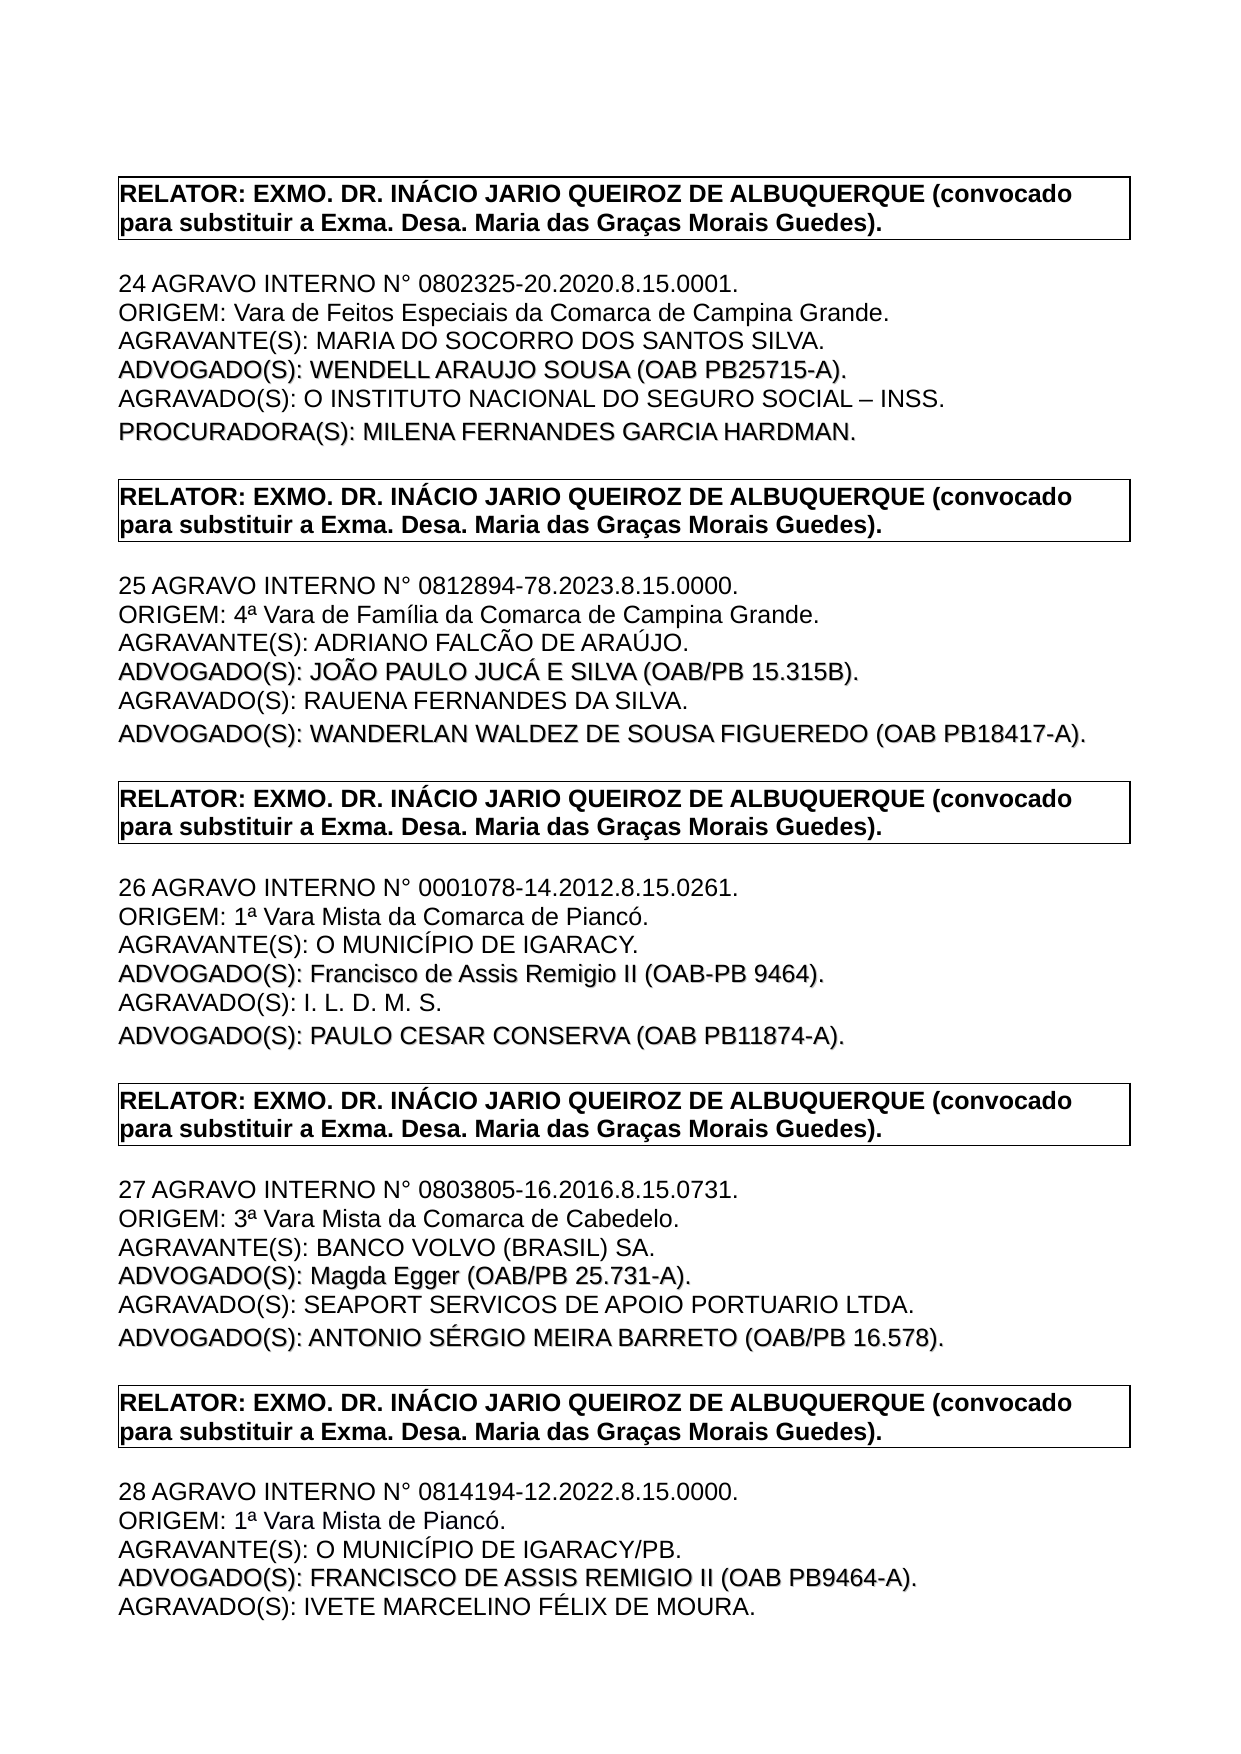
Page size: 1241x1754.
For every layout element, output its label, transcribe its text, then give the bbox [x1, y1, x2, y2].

text 24 AGRAVO INTERNO N° 0802325-20.2020.8.15.0001. [118, 269, 1122, 298]
text ORIGEM: 4ª Vara de Família da Comarca de Campina Grande. [118, 600, 1122, 628]
text AGRAVANTE(S): ADRIANO FALCÃO DE ARAÚJO. [118, 628, 1122, 657]
text ADVOGADO(S): JOÃO PAULO JUCÁ E SILVA (OAB/PB 15.315B). [118, 657, 1122, 686]
text ORIGEM: 3ª Vara Mista da Comarca de Cabedelo. [118, 1204, 1122, 1233]
text 25 AGRAVO INTERNO N° 0812894-78.2023.8.15.0000. [118, 571, 1122, 600]
text 27 AGRAVO INTERNO N° 0803805-16.2016.8.15.0731. [118, 1175, 1122, 1204]
text ADVOGADO(S): PAULO CESAR CONSERVA (OAB PB11874-A). [118, 1021, 1131, 1050]
text ADVOGADO(S): WENDELL ARAUJO SOUSA (OAB PB25715-A). [118, 355, 1122, 384]
text ORIGEM: 1ª Vara Mista da Comarca de Piancó. [118, 902, 1122, 931]
text AGRAVANTE(S): MARIA DO SOCORRO DOS SANTOS SILVA. [118, 326, 1122, 355]
text RELATOR: EXMO. DR. INÁCIO JARIO QUEIROZ DE ALBUQUERQUE (convocado para substituir a Exma. Desa. Maria das Graças Morais Guedes). [119, 480, 1129, 541]
text ORIGEM: 1ª Vara Mista de Piancó. [118, 1506, 1122, 1535]
text 28 AGRAVO INTERNO N° 0814194-12.2022.8.15.0000. [118, 1477, 1122, 1506]
text ADVOGADO(S): Magda Egger (OAB/PB 25.731-A). [118, 1261, 1122, 1290]
text AGRAVADO(S): SEAPORT SERVICOS DE APOIO PORTUARIO LTDA. [118, 1290, 1122, 1319]
text RELATOR: EXMO. DR. INÁCIO JARIO QUEIROZ DE ALBUQUERQUE (convocado para substituir a Exma. Desa. Maria das Graças Morais Guedes). [119, 178, 1129, 239]
text AGRAVADO(S): I. L. D. M. S. [118, 988, 1122, 1017]
text ADVOGADO(S): ANTONIO SÉRGIO MEIRA BARRETO (OAB/PB 16.578). [118, 1323, 1131, 1352]
text AGRAVADO(S): O INSTITUTO NACIONAL DO SEGURO SOCIAL – INSS. [118, 384, 1122, 413]
text RELATOR: EXMO. DR. INÁCIO JARIO QUEIROZ DE ALBUQUERQUE (convocado para substituir a Exma. Desa. Maria das Graças Morais Guedes). [119, 782, 1129, 843]
text ADVOGADO(S): Francisco de Assis Remigio II (OAB-PB 9464). [118, 959, 1122, 988]
text RELATOR: EXMO. DR. INÁCIO JARIO QUEIROZ DE ALBUQUERQUE (convocado para substituir a Exma. Desa. Maria das Graças Morais Guedes). [119, 1084, 1129, 1145]
text AGRAVANTE(S): BANCO VOLVO (BRASIL) SA. [118, 1233, 1122, 1261]
text ORIGEM: Vara de Feitos Especiais da Comarca de Campina Grande. [118, 298, 1122, 326]
text AGRAVANTE(S): O MUNICÍPIO DE IGARACY/PB. [118, 1535, 1122, 1563]
text RELATOR: EXMO. DR. INÁCIO JARIO QUEIROZ DE ALBUQUERQUE (convocado para substituir a Exma. Desa. Maria das Graças Morais Guedes). [119, 1386, 1129, 1447]
text PROCURADORA(S): MILENA FERNANDES GARCIA HARDMAN. [118, 417, 1131, 446]
text AGRAVADO(S): RAUENA FERNANDES DA SILVA. [118, 686, 1122, 715]
text ADVOGADO(S): FRANCISCO DE ASSIS REMIGIO II (OAB PB9464-A). [118, 1563, 1122, 1592]
text AGRAVANTE(S): O MUNICÍPIO DE IGARACY. [118, 931, 1122, 959]
text AGRAVADO(S): IVETE MARCELINO FÉLIX DE MOURA. [118, 1592, 1122, 1621]
text ADVOGADO(S): WANDERLAN WALDEZ DE SOUSA FIGUEREDO (OAB PB18417-A). [118, 719, 1131, 748]
text 26 AGRAVO INTERNO N° 0001078-14.2012.8.15.0261. [118, 873, 1122, 902]
